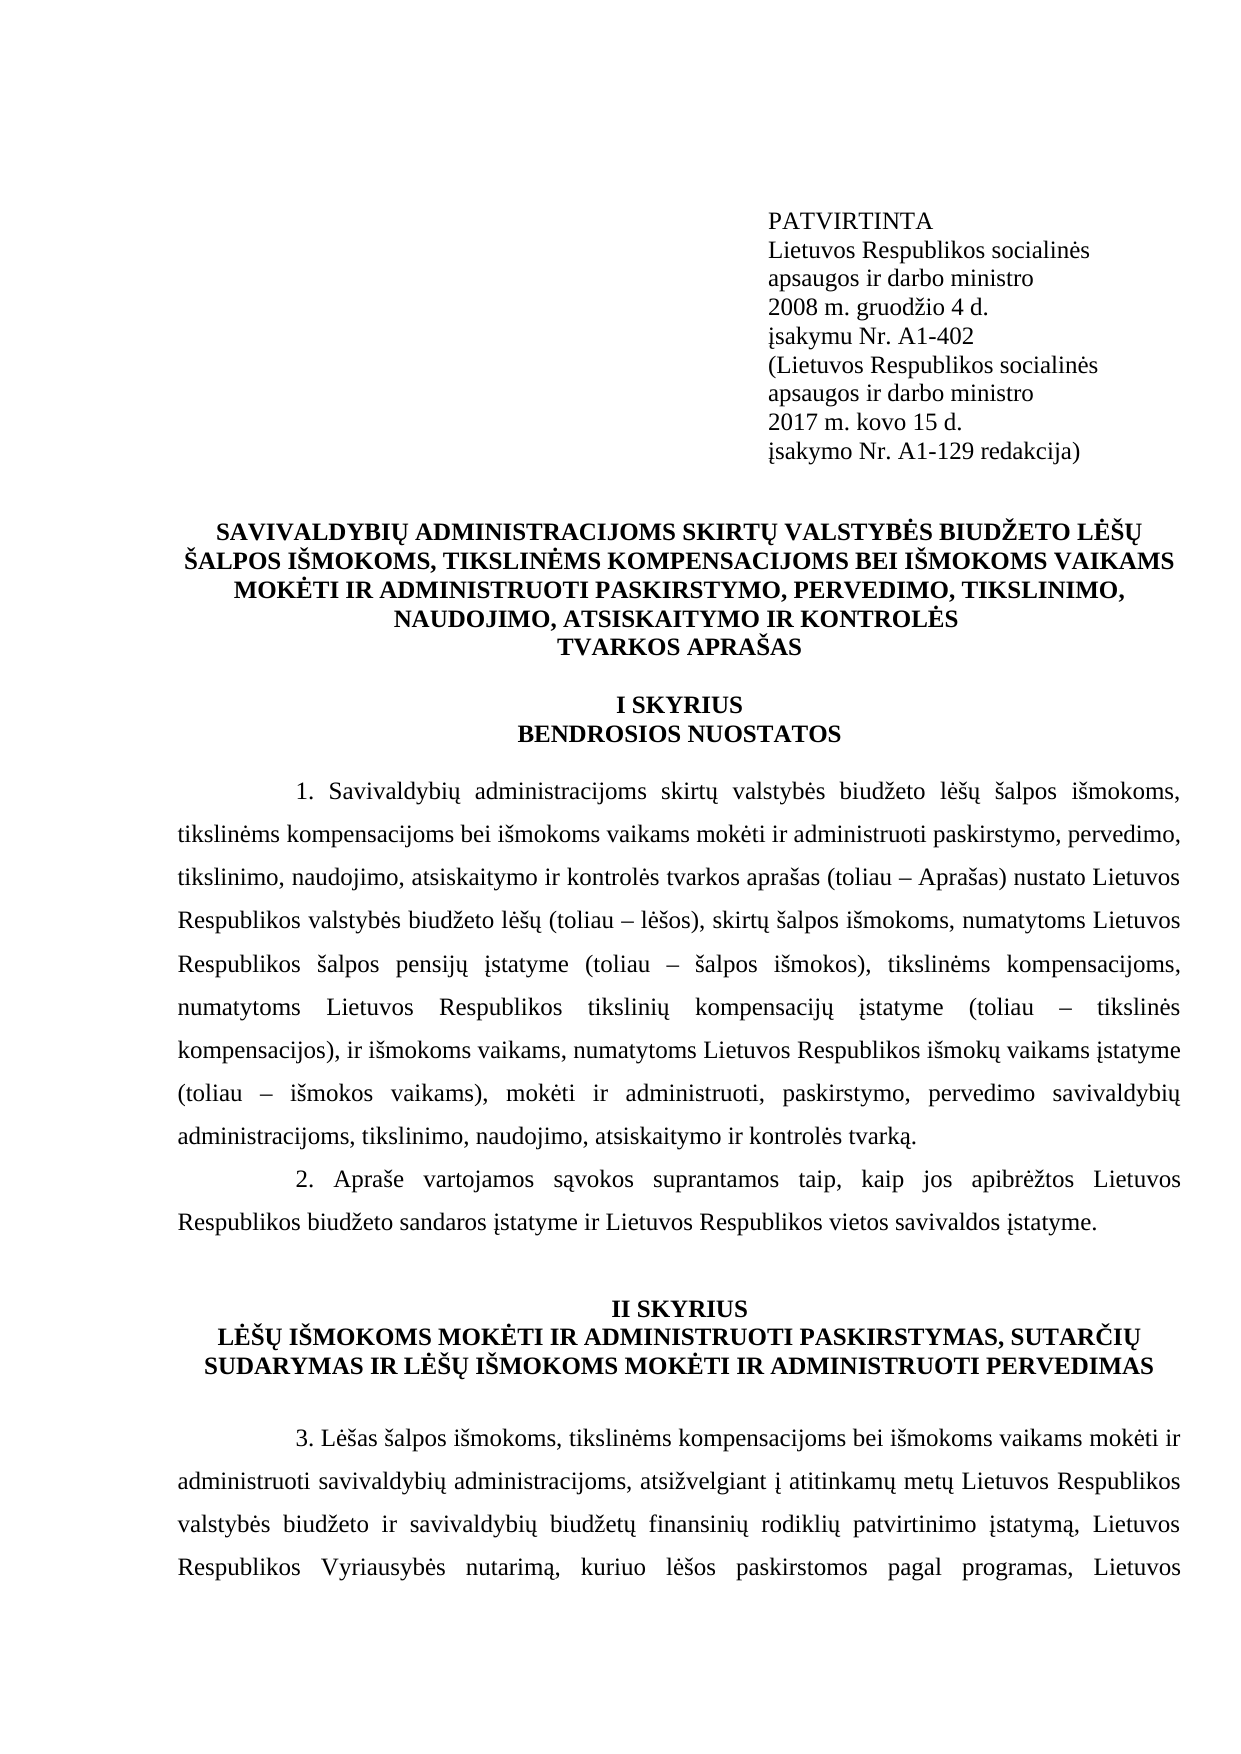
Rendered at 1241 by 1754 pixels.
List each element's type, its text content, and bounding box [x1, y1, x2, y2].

text I SKYRIUS [177, 690, 1181, 719]
text 3. Lėšas šalpos išmokoms, tikslinėms kompensacijoms bei išmokoms vaikams mokėti ir administruoti savivaldybių administracijoms, atsižvelgiant į atitinkamų metų Lietuvos Respublikos valstybės biudžeto ir savivaldybių biudžetų finansinių rodiklių patvirtinimo įstatymą, Lietuvos Respublikos Vyriausybės nutarimą, kuriuo lėšos paskirstomos pagal programas, Lietuvos [177, 1423, 1181, 1581]
text apsaugos ir darbo ministro [768, 263, 1181, 292]
text (Lietuvos Respublikos socialinės [768, 350, 1181, 378]
text II SKYRIUS [177, 1294, 1181, 1322]
text 1. Savivaldybių administracijoms skirtų valstybės biudžeto lėšų šalpos išmokoms, tikslinėms kompensacijoms bei išmokoms vaikams mokėti ir administruoti paskirstymo, pervedimo, tikslinimo, naudojimo, atsiskaitymo ir kontrolės tvarkos aprašas (toliau – Aprašas) nustato Lietuvos Respublikos valstybės biudžeto lėšų (toliau – lėšos), skirtų šalpos išmokoms, numatytoms Lietuvos Respublikos šalpos pensijų įstatyme (toliau – šalpos išmokos), tikslinėms kompensacijoms, numatytoms Lietuvos Respublikos tikslinių kompensacijų įstatyme (toliau – tikslinės kompensacijos), ir išmokoms vaikams, numatytoms Lietuvos Respublikos išmokų vaikams įstatyme (toliau – išmokos vaikams), mokėti ir administruoti, paskirstymo, pervedimo savivaldybių administracijoms, tikslinimo, naudojimo, atsiskaitymo ir kontrolės tvarką. [177, 776, 1181, 1150]
text TVARKOS APRAŠAS [177, 632, 1181, 661]
text PATVIRTINTA [768, 206, 1181, 235]
text įsakymu Nr. A1-402 [768, 321, 1181, 350]
text 2017 m. kovo 15 d. [768, 407, 1181, 436]
text apsaugos ir darbo ministro [768, 378, 1181, 407]
text Lietuvos Respublikos socialinės [768, 235, 1181, 263]
text 2008 m. gruodžio 4 d. [768, 292, 1181, 321]
text SAVIVALDYBIŲ ADMINISTRACIJOMS SKIRTŲ VALSTYBĖS BIUDŽETO LĖŠŲ ŠALPOS IŠMOKOMS, TIKSLINĖMS KOMPENSACIJOMS BEI IŠMOKOMS VAIKAMS MOKĖTI IR ADMINISTRUOTI PASKIRSTYMO, PERVEDIMO, TIKSLINIMO, NAUDOJIMO, ATSISKAITYMO IR KONTROLĖS [177, 517, 1181, 632]
text BENDROSIOS NUOSTATOS [177, 719, 1181, 747]
text įsakymo Nr. A1-129 redakcija) [768, 436, 1181, 465]
text 2. Apraše vartojamos sąvokos suprantamos taip, kaip jos apibrėžtos Lietuvos Respublikos biudžeto sandaros įstatyme ir Lietuvos Respublikos vietos savivaldos įstatyme. [177, 1164, 1181, 1236]
text LĖŠŲ IŠMOKOMS MOKĖTI IR ADMINISTRUOTI PASKIRSTYMAS, SUTARČIŲ SUDARYMAS IR LĖŠŲ IŠMOKOMS MOKĖTI IR ADMINISTRUOTI PERVEDIMAS [177, 1322, 1181, 1380]
